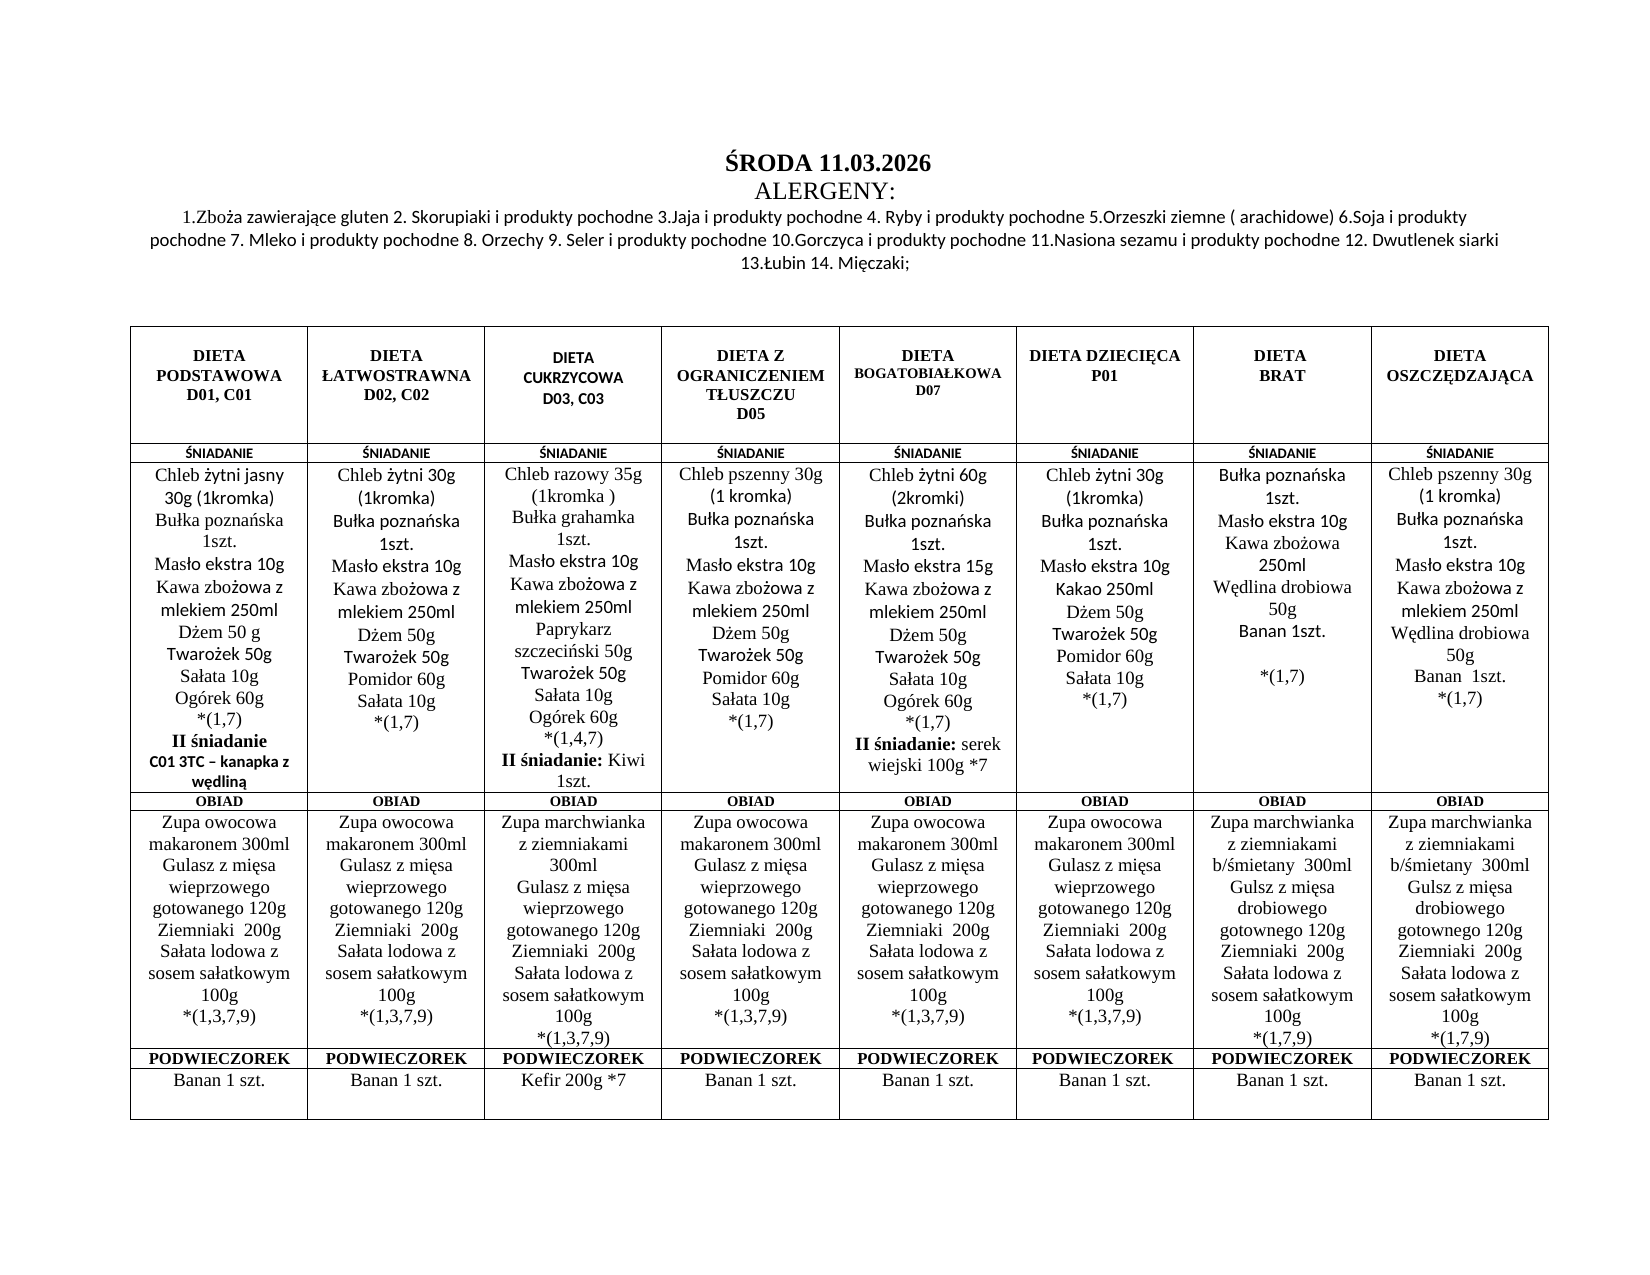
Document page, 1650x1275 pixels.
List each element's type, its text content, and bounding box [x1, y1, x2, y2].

table_cell Zupa owocowa makaronem 300ml Gulasz z mięsa wieprzowego gotowanego 120g Ziemniaki 200g Sałata lodowa z sosem sałatkowym 100g *(1,3,7,9) [840, 811, 1016, 1048]
table_cell Zupa owocowa makaronem 300ml Gulasz z mięsa wieprzowego gotowanego 120g Ziemniaki 200g Sałata lodowa z sosem sałatkowym 100g *(1,3,7,9) [131, 811, 307, 1048]
table_cell OBIAD [297, 793, 307, 810]
table_cell OBIAD [1372, 793, 1382, 810]
table_cell ŚNIADANIE [651, 444, 661, 462]
table_cell Zupa owocowa makaronem 300ml Gulasz z mięsa wieprzowego gotowanego 120g Ziemniaki 200g Sałata lodowa z sosem sałatkowym 100g *(1,3,7,9) [1017, 811, 1193, 1048]
text ALERGENY: [148, 176, 1502, 205]
table_cell Kefir 200g *7 [485, 1069, 661, 1119]
table_cell Zupa owocowa makaronem 300ml Gulasz z mięsa wieprzowego gotowanego 120g Ziemniaki 200g Sałata lodowa z sosem sałatkowym 100g *(1,3,7,9) [662, 811, 839, 1048]
table_cell OBIAD [1360, 793, 1371, 810]
table_header DIETA Z OGRANICZENIEM TŁUSZCZU D05 [662, 327, 673, 443]
table_cell Banan 1 szt. [1372, 1069, 1548, 1119]
table_header DIETA OSZCZĘDZAJĄCA [1372, 327, 1548, 443]
table_cell OBIAD [840, 793, 851, 810]
text ŚRODA 11.03.2026 [148, 148, 1502, 176]
table_cell OBIAD [485, 793, 496, 810]
table_cell ŚNIADANIE [131, 444, 142, 462]
table_cell ŚNIADANIE [308, 444, 319, 462]
table_cell OBIAD [473, 793, 484, 810]
table_cell ŚNIADANIE [840, 444, 851, 462]
table_cell OBIAD [1537, 793, 1548, 810]
table_cell ŚNIADANIE [1360, 444, 1371, 462]
table_header DIETA BOGATOBIAŁKOWA D07 [840, 327, 1016, 443]
table_cell ŚNIADANIE [297, 444, 307, 462]
table_cell OBIAD [1194, 793, 1204, 810]
table_cell Chleb pszenny 30g (1 kromka) Bułka poznańska 1szt. Masło ekstra 10g Kawa zbożowa z mlekiem 250ml Wędlina drobiowa 50g Banan 1szt. *(1,7) [1372, 463, 1548, 792]
table_cell ŚNIADANIE [485, 444, 496, 462]
table_cell OBIAD [662, 793, 673, 810]
table_cell ŚNIADANIE [1005, 444, 1016, 462]
table_cell OBIAD [131, 793, 142, 810]
table_cell ŚNIADANIE [1017, 444, 1027, 462]
table_cell Banan 1 szt. [1017, 1069, 1193, 1119]
table_cell ŚNIADANIE [828, 444, 839, 462]
table_cell Chleb żytni 30g (1kromka) Bułka poznańska 1szt. Masło ekstra 10g Kawa zbożowa z mlekiem 250ml Dżem 50g Twarożek 50g Pomidor 60g Sałata 10g *(1,7) [308, 463, 484, 792]
table_cell Banan 1 szt. [297, 1069, 307, 1119]
table_cell Banan 1 szt. [1194, 1069, 1371, 1119]
table_cell OBIAD [1005, 793, 1016, 810]
table_header DIETA BRAT [1194, 327, 1371, 443]
table_cell Banan 1 szt. [840, 1069, 1016, 1119]
table_cell Chleb pszenny 30g (1 kromka) Bułka poznańska 1szt. Masło ekstra 10g Kawa zbożowa z mlekiem 250ml Dżem 50g Twarożek 50g Pomidor 60g Sałata 10g *(1,7) [662, 463, 839, 792]
table_cell ŚNIADANIE [473, 444, 484, 462]
table_cell ŚNIADANIE [1372, 444, 1382, 462]
table_header DIETA DZIECIĘCA P01 [1017, 327, 1193, 443]
table_cell ŚNIADANIE [1537, 444, 1548, 462]
table_cell Zupa owocowa makaronem 300ml Gulasz z mięsa wieprzowego gotowanego 120g Ziemniaki 200g Sałata lodowa z sosem sałatkowym 100g *(1,3,7,9) [308, 811, 484, 1048]
table_cell Chleb żytni 30g (1kromka) Bułka poznańska 1szt. Masło ekstra 10g Kakao 250ml Dżem 50g Twarożek 50g Pomidor 60g Sałata 10g *(1,7) [1017, 463, 1193, 792]
table_header DIETA Z OGRANICZENIEM TŁUSZCZU D05 [828, 327, 839, 443]
table_cell ŚNIADANIE [662, 444, 673, 462]
table_cell ŚNIADANIE [1194, 444, 1204, 462]
table_cell OBIAD [1017, 793, 1027, 810]
table_cell Bułka poznańska 1szt. Masło ekstra 10g Kawa zbożowa 250ml Wędlina drobiowa 50g Banan 1szt. *(1,7) [1194, 463, 1371, 792]
table_cell Banan 1 szt. [662, 1069, 839, 1119]
table_cell Chleb żytni 60g (2kromki) Bułka poznańska 1szt. Masło ekstra 15g Kawa zbożowa z mlekiem 250ml Dżem 50g Twarożek 50g Sałata 10g Ogórek 60g *(1,7) II śniadanie: serek wiejski 100g *7 [840, 463, 1016, 792]
table_cell OBIAD [308, 793, 319, 810]
table_cell Banan 1 szt. [131, 1069, 142, 1119]
table_cell OBIAD [828, 793, 839, 810]
table_header DIETA ŁATWOSTRAWNA D02, C02 [308, 327, 484, 443]
table_header DIETA CUKRZYCOWA D03, C03 [485, 327, 661, 443]
table_cell OBIAD [1182, 793, 1193, 810]
table_header DIETA PODSTAWOWA D01, C01 [131, 327, 307, 443]
table_cell ŚNIADANIE [1182, 444, 1193, 462]
text 1.Zboża zawierające gluten 2. Skorupiaki i produkty pochodne 3.Jaja i produkty pochodne 4. Ryby i produkty pochodne 5.Orzeszki ziemne ( arachidowe) 6.Soja i produkty pochodne 7. Mleko i produkty pochodne 8. Orzechy 9. Seler i produkty pochodne 10.Gorczyca i produkty pochodne 11.Nasiona sezamu i produkty pochodne 12. Dwutlenek siarki 13.Łubin 14. Mięczaki; [148, 205, 1502, 274]
table_cell Banan 1 szt. [308, 1069, 484, 1119]
table_cell OBIAD [651, 793, 661, 810]
